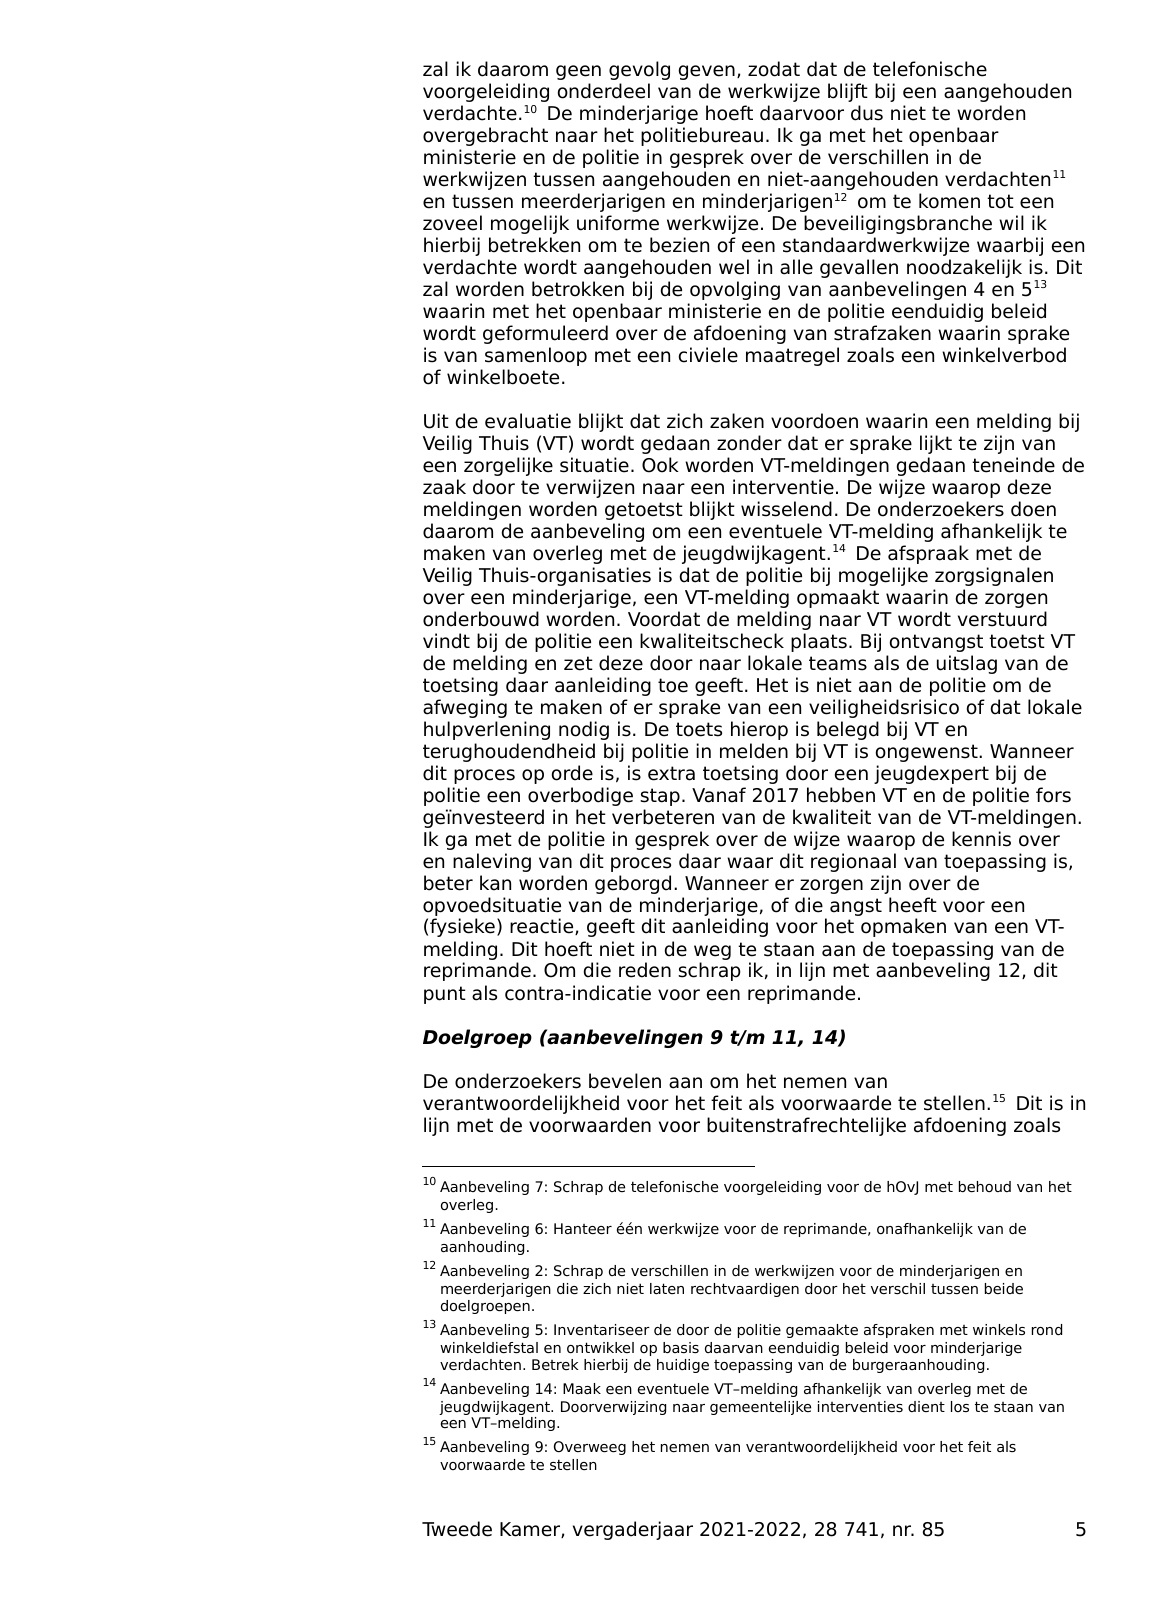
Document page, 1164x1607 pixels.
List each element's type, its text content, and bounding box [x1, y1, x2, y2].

text Aanbeveling 7: Schrap de telefonische voorgeleiding voor de hOvJ met behoud van het overleg. [422, 1175, 1087, 1214]
text Aanbeveling 5: Inventariseer de door de politie gemaakte afspraken met winkels rond winkeldiefstal en ontwikkel op basis daarvan eenduidig beleid voor minderjarige verdachten. Betrek hierbij de huidige toepassing van de burgeraanhouding. [422, 1318, 1087, 1374]
text De onderzoekers bevelen aan om het nemen van verantwoordelijkheid voor het feit als voorwaarde te stellen. Dit is in lijn met de voorwaarden voor buitenstrafrechtelijke afdoening zoals [422, 1071, 1087, 1137]
text Uit de evaluatie blijkt dat zich zaken voordoen waarin een melding bij Veilig Thuis (VT) wordt gedaan zonder dat er sprake lijkt te zijn van een zorgelijke situatie. Ook worden VT-meldingen gedaan teneinde de zaak door te verwijzen naar een interventie. De wijze waarop deze meldingen worden getoetst blijkt wisselend. De onderzoekers doen daarom de aanbeveling om een eventuele VT-melding afhankelijk te maken van overleg met de jeugdwijkagent. De afspraak met de Veilig Thuis-organisaties is dat de politie bij mogelijke zorgsignalen over een minderjarige, een VT-melding opmaakt waarin de zorgen onderbouwd worden. Voordat de melding naar VT wordt verstuurd vindt bij de politie een kwaliteitscheck plaats. Bij ontvangst toetst VT de melding en zet deze door naar lokale teams als de uitslag van de toetsing daar aanleiding toe geeft. Het is niet aan de politie om de afweging te maken of er sprake van een veiligheidsrisico of dat lokale hulpverlening nodig is. De toets hierop is belegd bij VT en terughoudendheid bij politie in melden bij VT is ongewenst. Wanneer dit proces op orde is, is extra toetsing door een jeugdexpert bij de politie een overbodige stap. Vanaf 2017 hebben VT en de politie fors geïnvesteerd in het verbeteren van de kwaliteit van de VT-meldingen. Ik ga met de politie in gesprek over de wijze waarop de kennis over en naleving van dit proces daar waar dit regionaal van toepassing is, beter kan worden geborgd. Wanneer er zorgen zijn over de opvoedsituatie van de minderjarige, of die angst heeft voor een (fysieke) reactie, geeft dit aanleiding voor het opmaken van een VT-melding. Dit hoeft niet in de weg te staan aan de toepassing van de reprimande. Om die reden schrap ik, in lijn met aanbeveling 12, dit punt als contra-indicatie voor een reprimande. [422, 411, 1087, 1004]
text Aanbeveling 14: Maak een eventuele VT–melding afhankelijk van overleg met de jeugdwijkagent. Doorverwijzing naar gemeentelijke interventies dient los te staan van een VT–melding. [422, 1377, 1087, 1432]
text zal ik daarom geen gevolg geven, zodat dat de telefonische voorgeleiding onderdeel van de werkwijze blijft bij een aangehouden verdachte. De minderjarige hoeft daarvoor dus niet te worden overgebracht naar het politiebureau. Ik ga met het openbaar ministerie en de politie in gesprek over de verschillen in de werkwijzen tussen aangehouden en niet-aangehouden verdachten en tussen meerderjarigen en minderjarigen om te komen tot een zoveel mogelijk uniforme werkwijze. De beveiligingsbranche wil ik hierbij betrekken om te bezien of een standaardwerkwijze waarbij een verdachte wordt aangehouden wel in alle gevallen noodzakelijk is. Dit zal worden betrokken bij de opvolging van aanbevelingen 4 en 5 waarin met het openbaar ministerie en de politie eenduidig beleid wordt geformuleerd over de afdoening van strafzaken waarin sprake is van samenloop met een civiele maatregel zoals een winkelverbod of winkelboete. [422, 59, 1087, 389]
text Aanbeveling 9: Overweeg het nemen van verantwoordelijkheid voor het feit als voorwaarde te stellen [422, 1435, 1087, 1474]
subtitle Doelgroep (aanbevelingen 9 t/m 11, 14) [422, 1027, 1087, 1048]
text Aanbeveling 6: Hanteer één werkwijze voor de reprimande, onafhankelijk van de aanhouding. [422, 1217, 1087, 1256]
text Aanbeveling 2: Schrap de verschillen in de werkwijzen voor de minderjarigen en meerderjarigen die zich niet laten rechtvaardigen door het verschil tussen beide doelgroepen. [422, 1259, 1087, 1315]
